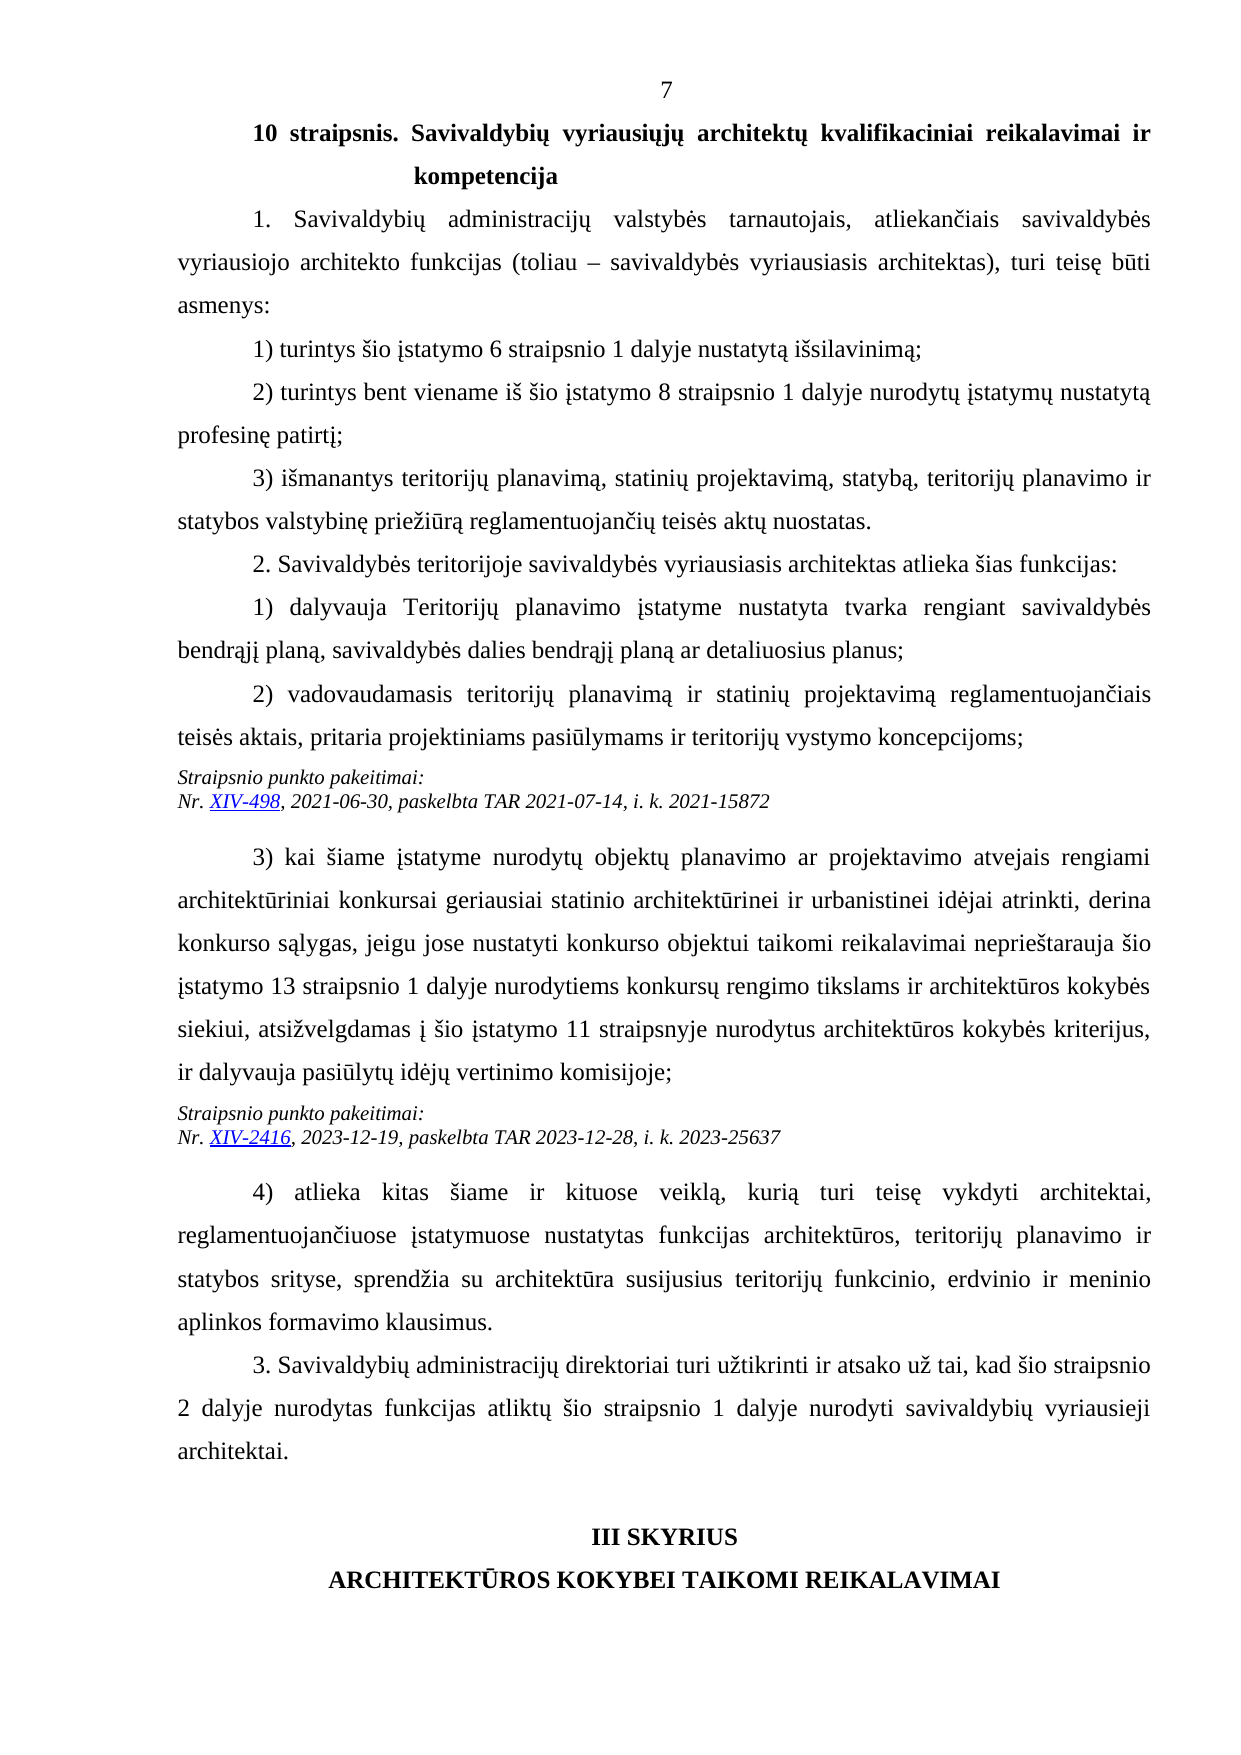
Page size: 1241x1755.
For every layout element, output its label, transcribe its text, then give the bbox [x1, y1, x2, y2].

text 3) išmanantys teritorijų planavimą, statinių projektavimą, statybą, teritorijų planavimo ir statybos valstybinę priežiūrą reglamentuojančių teisės aktų nuostatas. [177, 463, 1152, 535]
text 1. Savivaldybių administracijų valstybės tarnautojais, atliekančiais savivaldybės vyriausiojo architekto funkcijas (toliau – savivaldybės vyriausiasis architektas), turi teisę būti asmenys: [177, 204, 1152, 319]
text Straipsnio punkto pakeitimai: [177, 1101, 1152, 1125]
text 1) dalyvauja Teritorijų planavimo įstatyme nustatyta tvarka rengiant savivaldybės bendrąjį planą, savivaldybės dalies bendrąjį planą ar detaliuosius planus; [177, 592, 1152, 664]
text 2. Savivaldybės teritorijoje savivaldybės vyriausiasis architektas atlieka šias funkcijas: [177, 549, 1152, 578]
text III SKYRIUS [177, 1522, 1152, 1551]
text 3) kai šiame įstatyme nurodytų objektų planavimo ar projektavimo atvejais rengiami architektūriniai konkursai geriausiai statinio architektūrinei ir urbanistinei idėjai atrinkti, derina konkurso sąlygas, jeigu jose nustatyti konkurso objektui taikomi reikalavimai neprieštarauja šio įstatymo 13 straipsnio 1 dalyje nurodytiems konkursų rengimo tikslams ir architektūros kokybės siekiui, atsižvelgdamas į šio įstatymo 11 straipsnyje nurodytus architektūros kokybės kriterijus, ir dalyvauja pasiūlytų idėjų vertinimo komisijoje; [177, 842, 1152, 1086]
text 1) turintys šio įstatymo 6 straipsnio 1 dalyje nustatytą išsilavinimą; [177, 334, 1152, 362]
text 10 straipsnis. Savivaldybių vyriausiųjų architektų kvalifikaciniai reikalavimai ir kompetencija [252, 118, 1152, 190]
text ARCHITEKTŪROS KOKYBEI TAIKOMI REIKALAVIMAI [177, 1566, 1152, 1594]
text 3. Savivaldybių administracijų direktoriai turi užtikrinti ir atsako už tai, kad šio straipsnio 2 dalyje nurodytas funkcijas atliktų šio straipsnio 1 dalyje nurodyti savivaldybių vyriausieji architektai. [177, 1350, 1152, 1465]
text 2) turintys bent viename iš šio įstatymo 8 straipsnio 1 dalyje nurodytų įstatymų nustatytą profesinę patirtį; [177, 377, 1152, 449]
text 2) vadovaudamasis teritorijų planavimą ir statinių projektavimą reglamentuojančiais teisės aktais, pritaria projektiniams pasiūlymams ir teritorijų vystymo koncepcijoms; [177, 679, 1152, 751]
text 4) atlieka kitas šiame ir kituose veiklą, kurią turi teisę vykdyti architektai, reglamentuojančiuose įstatymuose nustatytas funkcijas architektūros, teritorijų planavimo ir statybos srityse, sprendžia su architektūra susijusius teritorijų funkcinio, erdvinio ir meninio aplinkos formavimo klausimus. [177, 1177, 1152, 1336]
text Straipsnio punkto pakeitimai: [177, 765, 1152, 789]
text Nr. XIV-2416, 2023-12-19, paskelbta TAR 2023-12-28, i. k. 2023-25637 [177, 1125, 1152, 1149]
text Nr. XIV-498, 2021-06-30, paskelbta TAR 2021-07-14, i. k. 2021-15872 [177, 789, 1152, 813]
